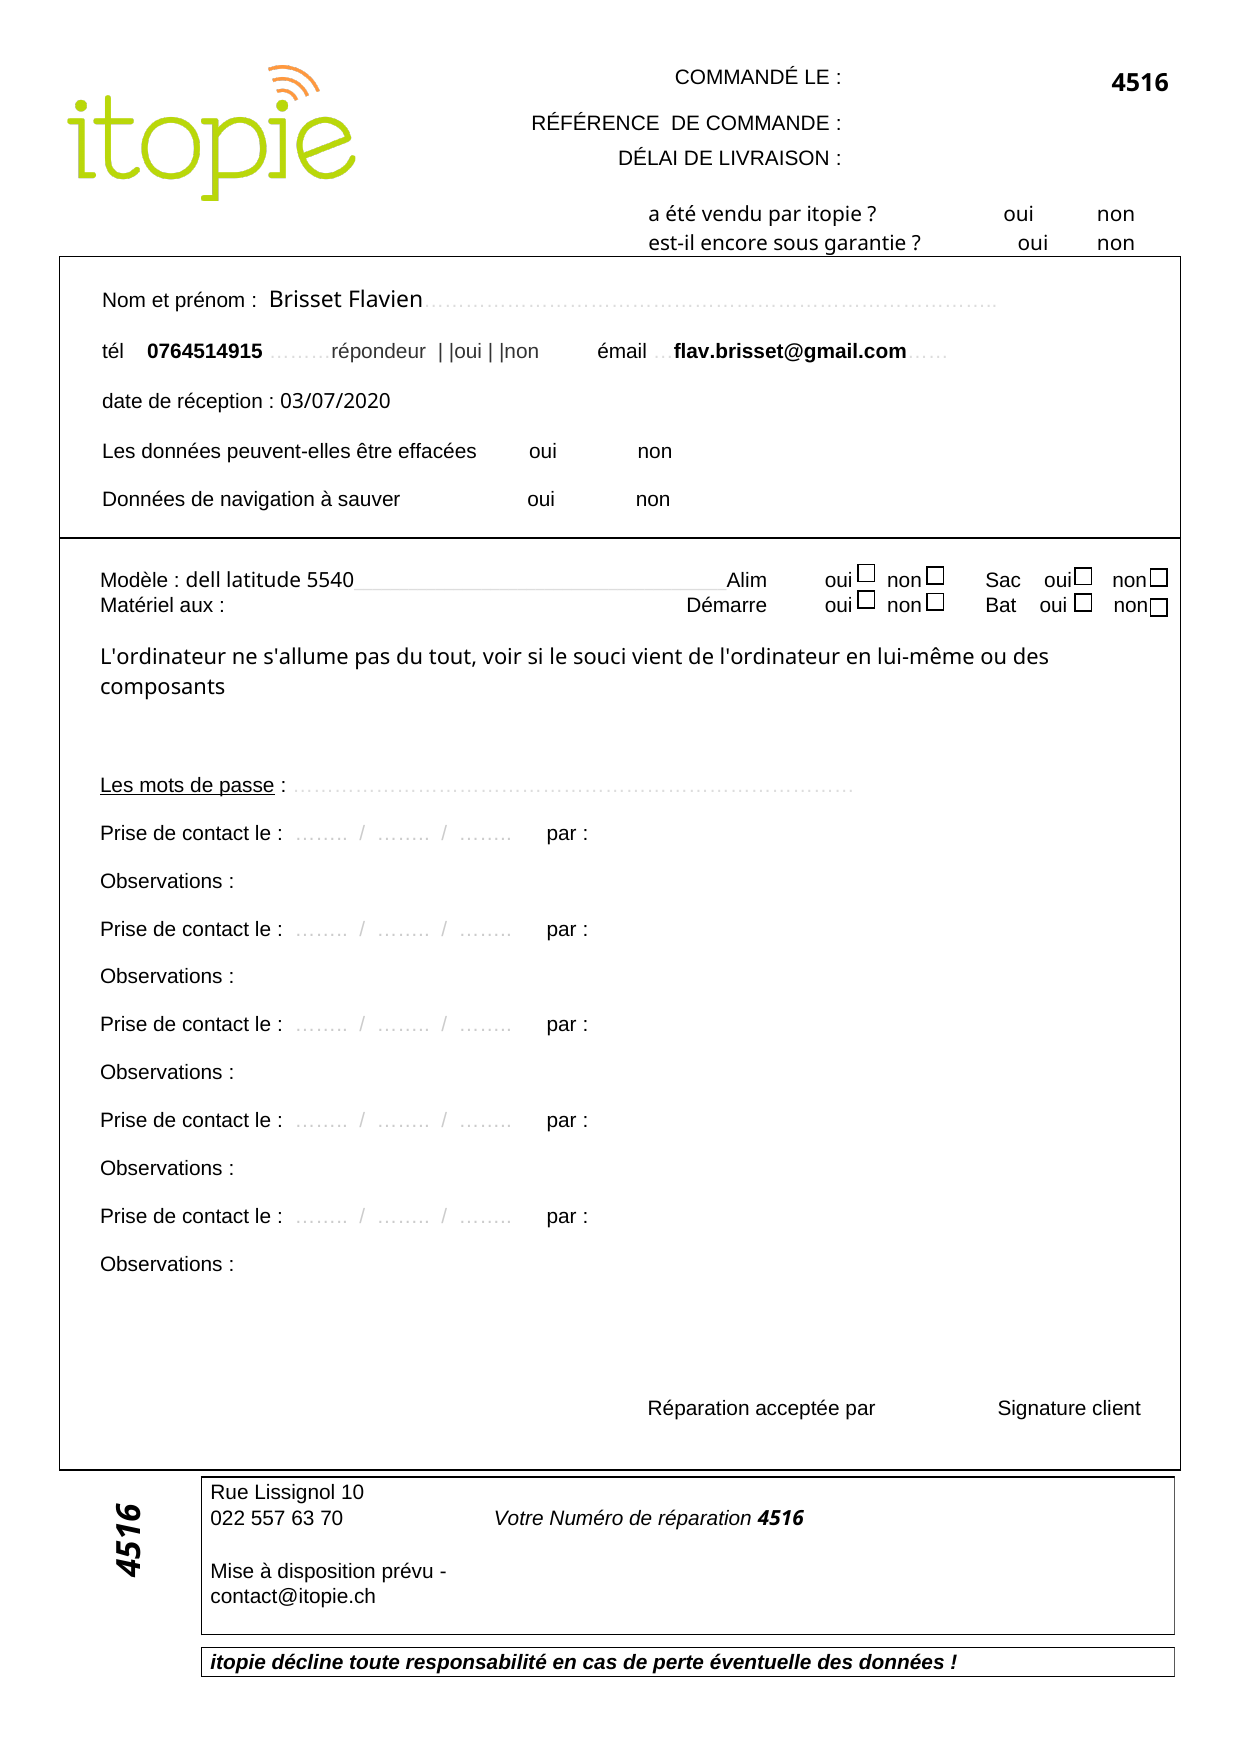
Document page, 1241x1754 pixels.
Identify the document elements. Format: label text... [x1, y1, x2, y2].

text Prise de contact le : …….. / …….. / …….. par : [60, 1105, 1180, 1132]
table_header 4516 [59, 1471, 195, 1683]
text Prise de contact le : …….. / …….. / …….. par : [60, 817, 1180, 844]
text Les mots de passe : ……………………………………………………………………… [60, 769, 1180, 797]
text date de réception : 03/07/2020 [60, 383, 1180, 415]
table_cell RÉFÉRENCE DE COMMANDE : [490, 105, 847, 140]
text L'ordinateur ne s'allume pas du tout, voir si le souci vient de l'ordinateur en lui-même ou des composants [60, 638, 1180, 701]
table_cell DÉLAI DE LIVRAISON : [490, 140, 847, 175]
text Réparation acceptée par Signature client [60, 1392, 1180, 1419]
text Données de navigation à sauver oui non [60, 484, 1180, 511]
text Observations : [60, 1249, 1180, 1276]
table_cell [847, 140, 1180, 175]
text Modèle : dell latitude 5540 Alim oui non Sac oui non [60, 562, 856, 590]
text Matériel aux : Démarre oui non Bat oui non [60, 590, 1180, 617]
text Observations : [60, 1153, 1180, 1180]
text Modèle : dell latitude 5540 Alim oui non Sac oui non [879, 562, 925, 590]
text Prise de contact le : …….. / …….. / …….. par : [60, 913, 1180, 940]
text est-il encore sous garantie ? oui non [59, 228, 1181, 256]
text Observations : [60, 961, 1180, 988]
text tél 0764514915 ………répondeur | |oui | |non émail …flav.brisset@gmail.com…… [60, 335, 1180, 362]
text a été vendu par itopie ? oui non [59, 199, 1181, 228]
text Modèle : dell latitude 5540 Alim oui non Sac oui non [948, 562, 1180, 590]
text Nom et prénom : Brisset Flavien……………………………………………………………………….. [60, 280, 1180, 314]
text Prise de contact le : …….. / …….. / …….. par : [60, 1201, 1180, 1228]
table_cell itopie décline toute responsabilité en cas de perte éventuelle des données ! [195, 1641, 1180, 1683]
table_header Rue Lissignol 10 022 557 63 70 Votre Numéro de réparation 4516 Mise à disposition prévu - contact@itopie.ch [195, 1471, 1180, 1641]
text Observations : [60, 1057, 1180, 1084]
table_header COMMANDÉ LE : [490, 59, 847, 104]
table_cell [847, 105, 1180, 140]
text Observations : [60, 865, 1180, 892]
table_header 4516 [847, 59, 1180, 104]
picture [67, 65, 356, 201]
text Prise de contact le : …….. / …….. / …….. par : [60, 1009, 1180, 1036]
text Les données peuvent-elles être effacées oui non [60, 436, 1180, 463]
